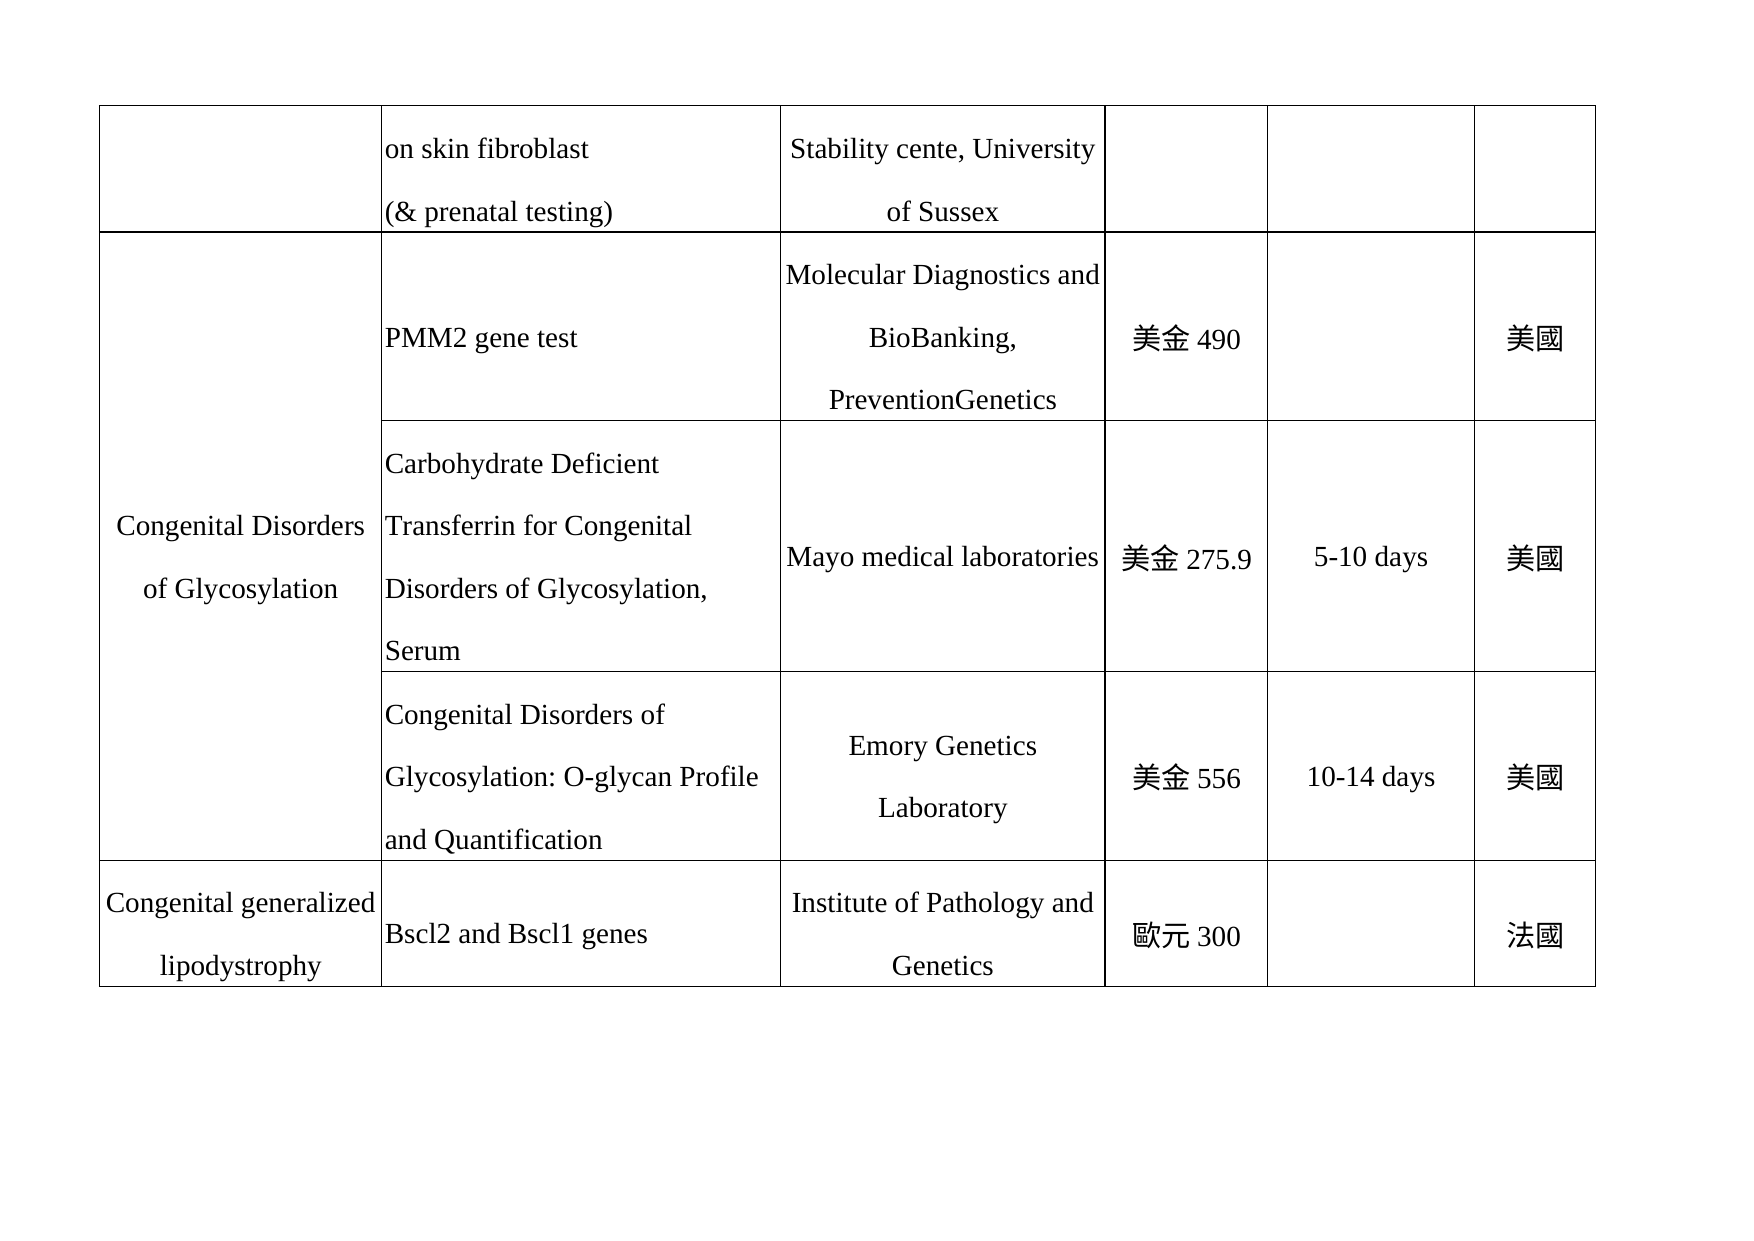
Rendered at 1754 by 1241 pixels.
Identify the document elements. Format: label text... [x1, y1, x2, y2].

table_cell 美國 [1475, 421, 1595, 671]
table_cell 美國 [1475, 233, 1595, 420]
table_cell Carbohydrate Deficient Transferrin for Congenital Disorders of Glycosylation, Serum [382, 421, 780, 671]
table_cell [1475, 106, 1595, 231]
table_cell [100, 106, 381, 231]
table_cell Congenital generalized lipodystrophy [100, 861, 381, 986]
table_cell 美國 [1475, 672, 1595, 859]
table_cell on skin fibroblast (& prenatal testing) [382, 106, 780, 231]
table_cell 歐元 300 [1106, 861, 1267, 986]
table_cell Institute of Pathology and Genetics [781, 861, 1104, 986]
table_cell 法國 [1475, 861, 1595, 986]
table_cell [1268, 106, 1474, 231]
table_cell Emory Genetics Laboratory [781, 672, 1104, 859]
table_cell 美金 275.9 [1106, 421, 1267, 671]
table_cell [1268, 233, 1474, 420]
table_cell PMM2 gene test [382, 233, 780, 420]
table_cell Mayo medical laboratories [781, 421, 1104, 671]
table_cell Stability cente, University of Sussex [781, 106, 1104, 231]
table_cell 美金 556 [1106, 672, 1267, 859]
table_cell 美金 490 [1106, 233, 1267, 420]
table_cell Congenital Disorders of Glycosylation [100, 233, 381, 859]
table_cell 5-10 days [1268, 421, 1474, 671]
table_cell Bscl2 and Bscl1 genes [382, 861, 780, 986]
table_cell 10-14 days [1268, 672, 1474, 859]
table_cell [1268, 861, 1474, 986]
table_cell [1106, 106, 1267, 231]
table_cell Molecular Diagnostics and BioBanking, PreventionGenetics [781, 233, 1104, 420]
table_cell Congenital Disorders of Glycosylation: O-glycan Profile and Quantification [382, 672, 780, 859]
